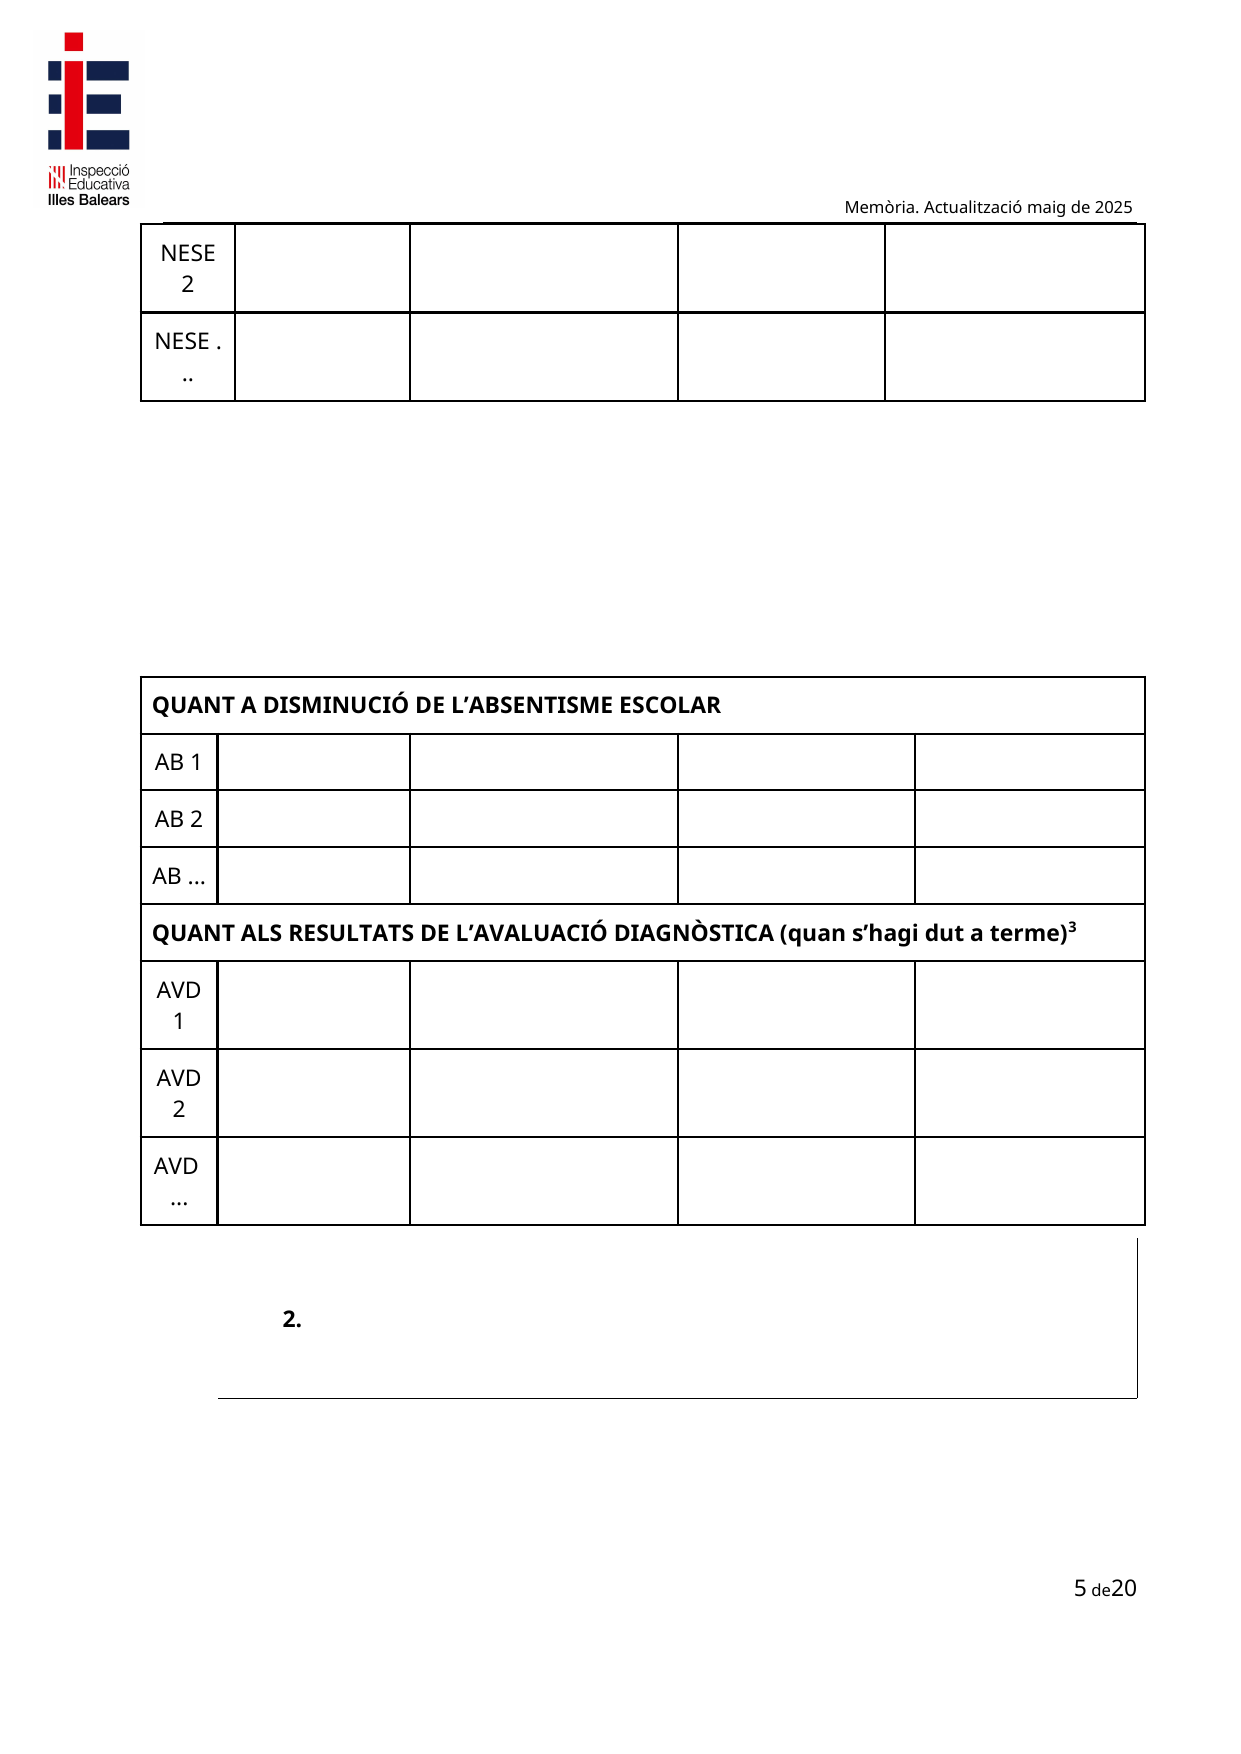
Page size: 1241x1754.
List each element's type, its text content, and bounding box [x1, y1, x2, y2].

table_cell [411, 1050, 677, 1136]
table_cell [886, 225, 1144, 311]
table_cell NESE 2 [142, 225, 234, 311]
table_cell [411, 791, 677, 846]
table_cell AVD 2 [142, 1050, 216, 1136]
table_cell [916, 848, 1144, 903]
table_cell [679, 314, 884, 399]
table_cell [916, 735, 1144, 789]
table_cell NESE ... [142, 314, 234, 399]
table_cell [236, 314, 409, 399]
table_cell [679, 1138, 914, 1224]
table_cell [411, 225, 677, 311]
table_cell [219, 1138, 409, 1224]
table_cell [219, 848, 409, 903]
table_cell AB 1 [142, 735, 216, 789]
table_cell [219, 791, 409, 846]
table_cell [916, 791, 1144, 846]
table_cell QUANT ALS RESULTATS DE L’AVALUACIÓ DIAGNÒSTICA (quan s’hagi dut a terme) [142, 905, 1144, 960]
table_cell AB ... [142, 848, 216, 903]
table_cell [411, 735, 677, 789]
table_cell AB 2 [142, 791, 216, 846]
table_cell [219, 735, 409, 789]
table_cell AVD ... [142, 1138, 216, 1224]
table_cell [886, 314, 1144, 399]
table_cell [411, 314, 677, 399]
table_cell [679, 791, 914, 846]
table_cell [916, 1050, 1144, 1136]
table_cell [679, 1050, 914, 1136]
table_cell [411, 1138, 677, 1224]
table_cell [236, 225, 409, 311]
table_cell [411, 962, 677, 1048]
table_cell [219, 1050, 409, 1136]
table_cell [679, 848, 914, 903]
table_cell [411, 848, 677, 903]
table_cell [679, 225, 884, 311]
table_cell [679, 962, 914, 1048]
table_cell [916, 962, 1144, 1048]
table_cell [916, 1138, 1144, 1224]
table_cell AVD 1 [142, 962, 216, 1048]
table_cell [679, 735, 914, 789]
table_cell [219, 962, 409, 1048]
table_header QUANT A DISMINUCIÓ DE L’ABSENTISME ESCOLAR [142, 678, 1144, 732]
